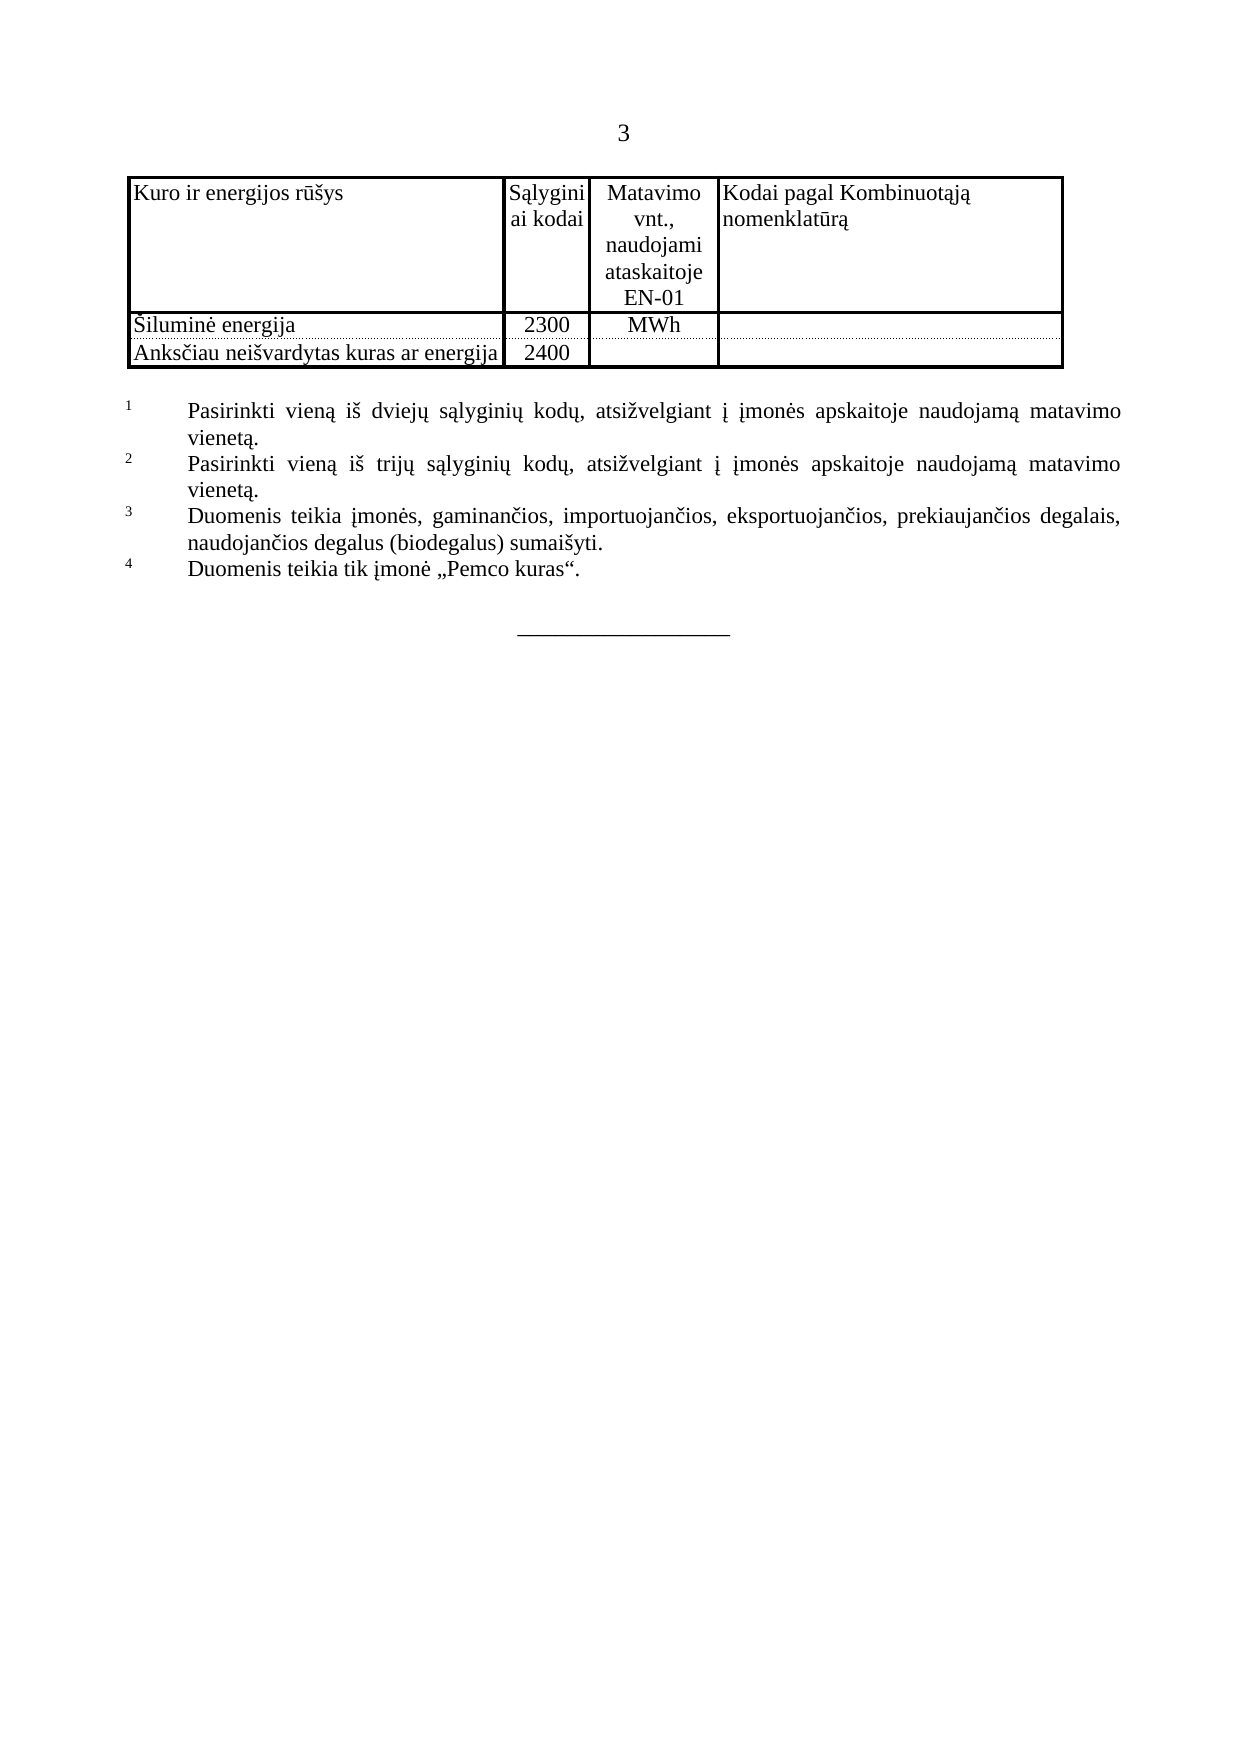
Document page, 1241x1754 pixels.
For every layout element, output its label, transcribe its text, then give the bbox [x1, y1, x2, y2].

text 4 Duomenis teikia tik įmonė „Pemco kuras“. [125, 555, 1122, 582]
table_header Kodai pagal Kombinuotąją nomenklatūrą [720, 179, 1061, 311]
text 1 Pasirinkti vieną iš dviejų sąlyginių kodų, atsižvelgiant į įmonės apskaitoje naudojamą matavimo vienetą. [125, 397, 1122, 450]
text _________________ [125, 610, 1122, 639]
table_cell [1057, 338, 1061, 365]
table_cell [591, 338, 596, 365]
text 2 Pasirinkti vieną iš trijų sąlyginių kodų, atsižvelgiant į įmonės apskaitoje naudojamą matavimo vienetą. [125, 450, 1122, 503]
table_header Kuro ir energijos rūšys [131, 179, 502, 311]
table_cell [713, 338, 717, 365]
text 3 Duomenis teikia įmonės, gaminančios, importuojančios, eksportuojančios, prekiaujančios degalais, naudojančios degalus (biodegalus) sumaišyti. [125, 503, 1122, 555]
table_header Sąlyginiai kodai [506, 179, 588, 311]
